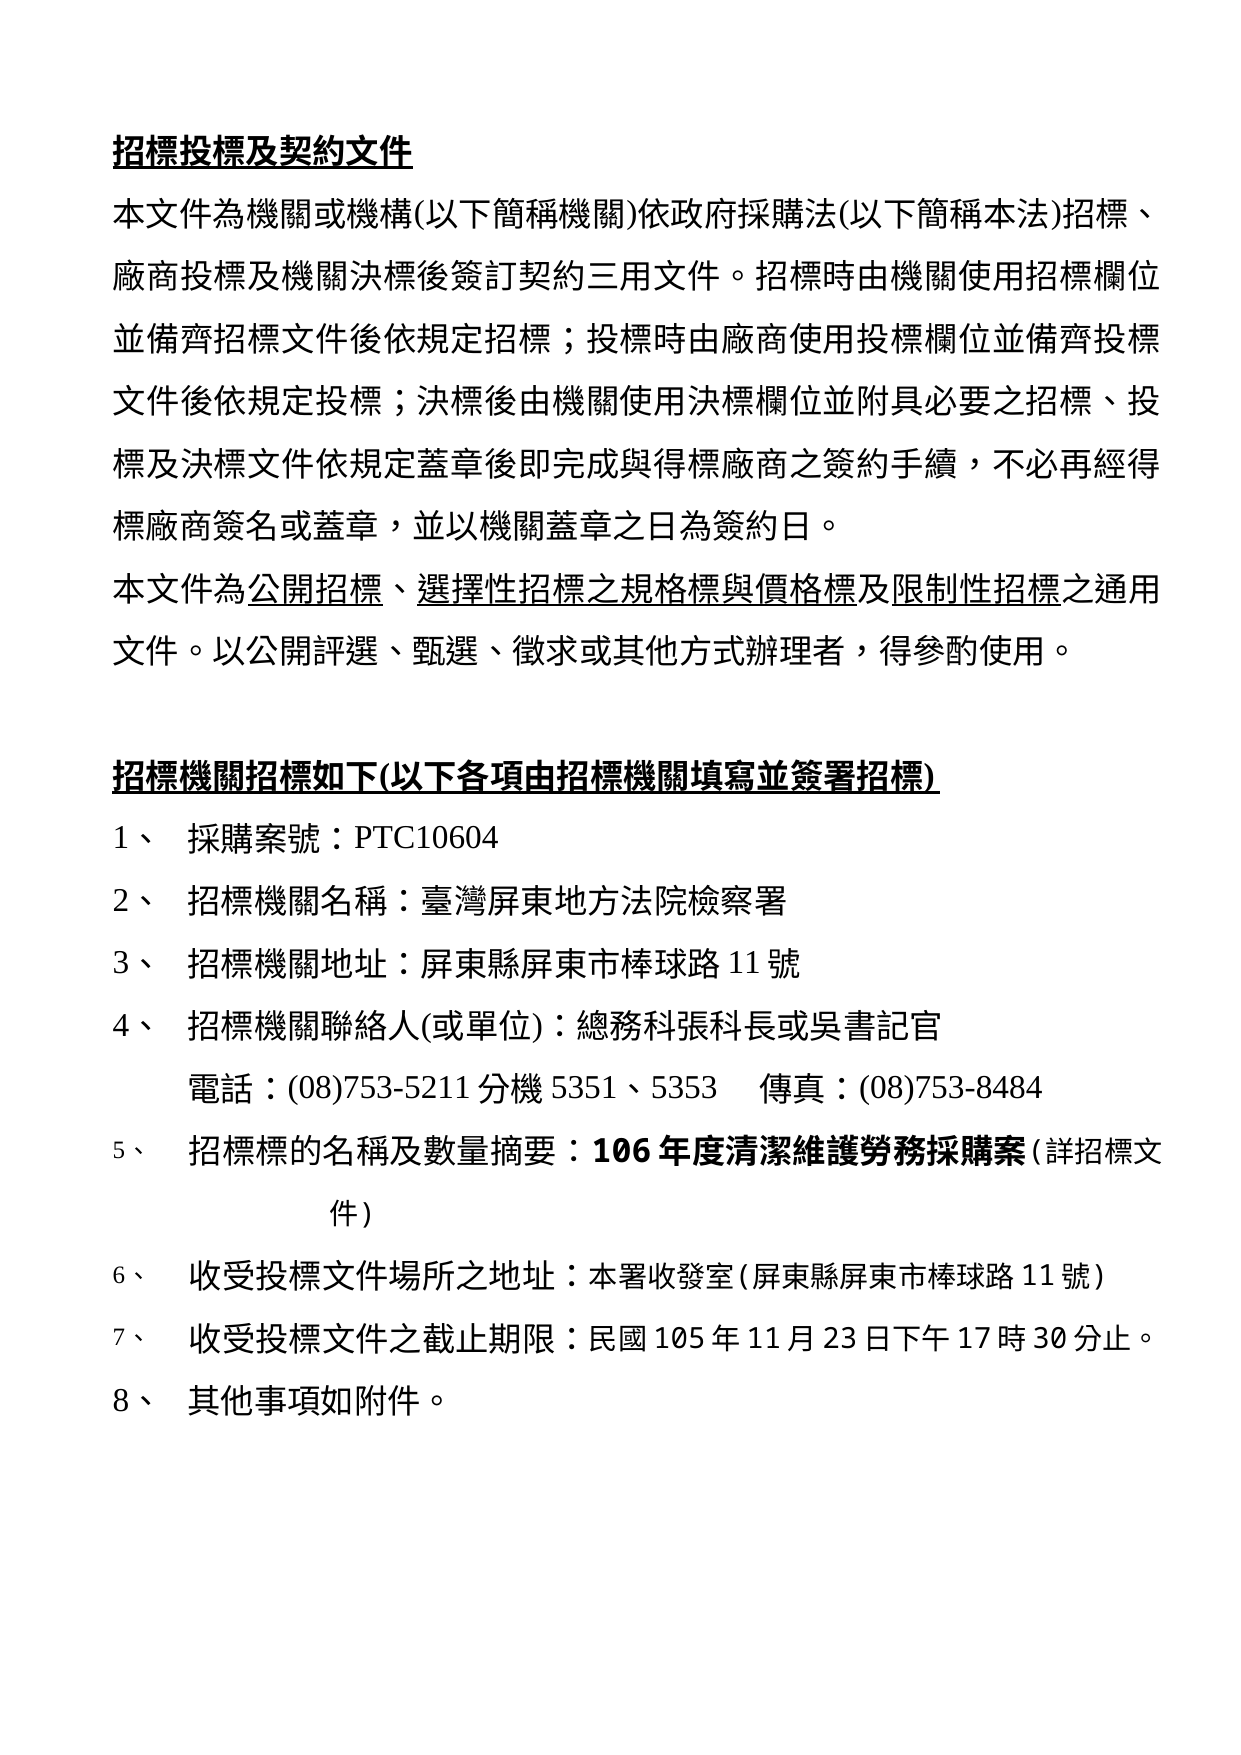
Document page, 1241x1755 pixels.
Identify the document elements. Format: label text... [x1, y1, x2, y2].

list 收受投標文件之截止期限：民國105年11月23日下午17時30分止。 [112, 1295, 1162, 1358]
text 招標機關招標如下(以下各項由招標機關填寫並簽署招標) [112, 733, 1162, 795]
list 收受投標文件場所之地址：本署收發室(屏東縣屏東市棒球路11號) [112, 1233, 1162, 1295]
text 本文件為公開招標、選擇性招標之規格標與價格標及限制性招標之通用文件。以公開評選、甄選、徵求或其他方式辦理者，得參酌使用。 [112, 545, 1162, 670]
list 招標機關聯絡人(或單位)：總務科張科長或吳書記官 [112, 983, 1162, 1045]
text 電話：(08)753-5211分機5351、5353 傳真：(08)753-8484 [187, 1045, 1162, 1108]
list 採購案號：PTC10604 [112, 795, 1162, 858]
list 其他事項如附件。 [112, 1358, 1162, 1420]
list 招標機關地址：屏東縣屏東市棒球路11號 [112, 920, 1162, 983]
text 招標投標及契約文件 [112, 108, 1162, 170]
list 招標機關名稱：臺灣屏東地方法院檢察署 [112, 858, 1162, 920]
list 招標標的名稱及數量摘要：106年度清潔維護勞務採購案(詳招標文件) [112, 1108, 1162, 1233]
text 本文件為機關或機構(以下簡稱機關)依政府採購法(以下簡稱本法)招標、廠商投標及機關決標後簽訂契約三用文件。招標時由機關使用招標欄位並備齊招標文件後依規定招標；投標時由廠商使用投標欄位並備齊投標文件後依規定投標；決標後由機關使用決標欄位並附具必要之招標、投標及決標文件依規定蓋章後即完成與得標廠商之簽約手續，不必再經得標廠商簽名或蓋章，並以機關蓋章之日為簽約日。 [112, 170, 1162, 545]
